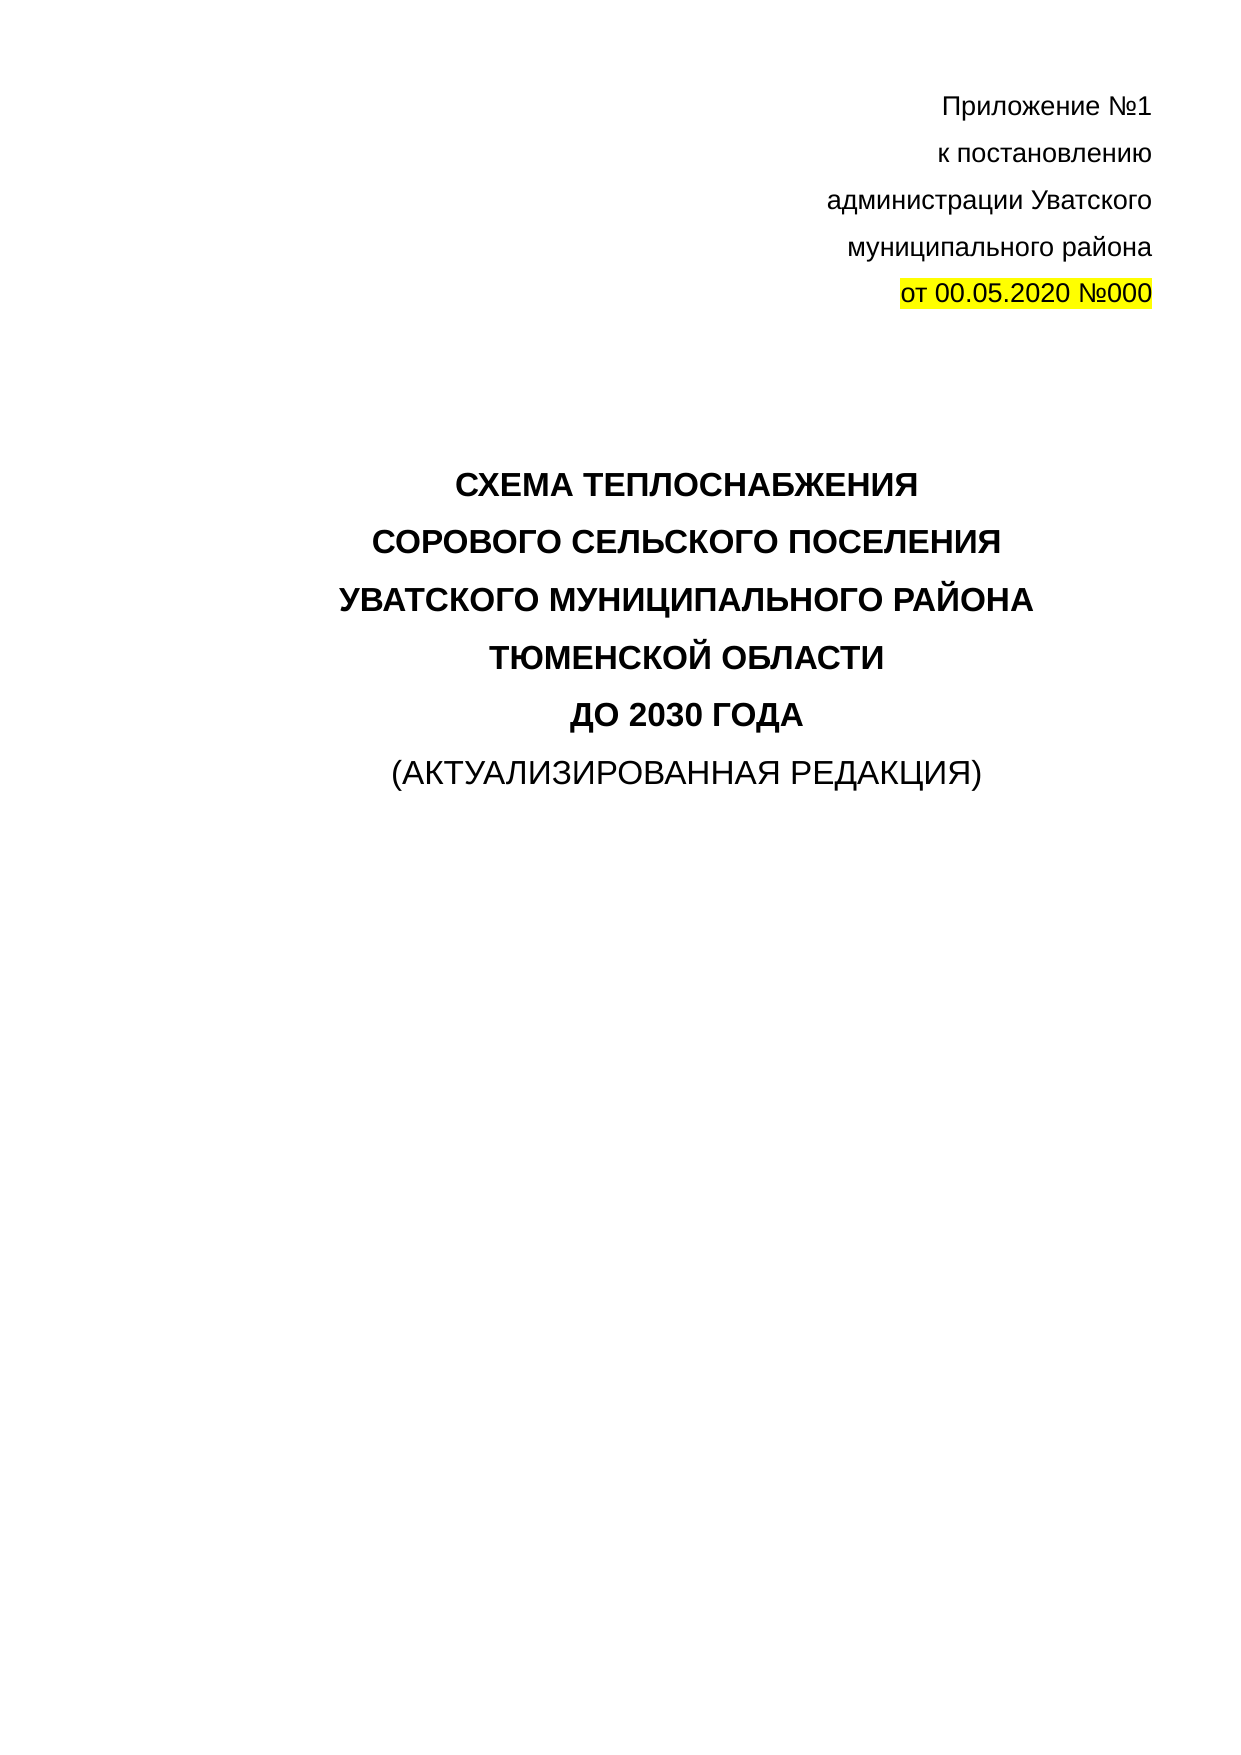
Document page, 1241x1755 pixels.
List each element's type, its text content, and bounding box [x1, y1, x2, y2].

text к постановлению [148, 137, 1152, 168]
text от 00.05.2020 №000 [148, 277, 1152, 309]
text СХЕМА ТЕПЛОСНАБЖЕНИЯ [148, 465, 1152, 503]
text УВАТСКОГО МУНИЦИПАЛЬНОГО РАЙОНА [148, 580, 1152, 619]
text ТЮМЕНСКОЙ ОБЛАСТИ [148, 638, 1152, 676]
text муниципального района [148, 231, 1152, 262]
text администрации Уватского [148, 184, 1152, 215]
text ДО 2030 ГОДА [148, 695, 1152, 734]
text (АКТУАЛИЗИРОВАННАЯ РЕДАКЦИЯ) [148, 753, 1152, 791]
text Приложение №1 [148, 90, 1152, 121]
text СОРОВОГО СЕЛЬСКОГО ПОСЕЛЕНИЯ [148, 523, 1152, 561]
